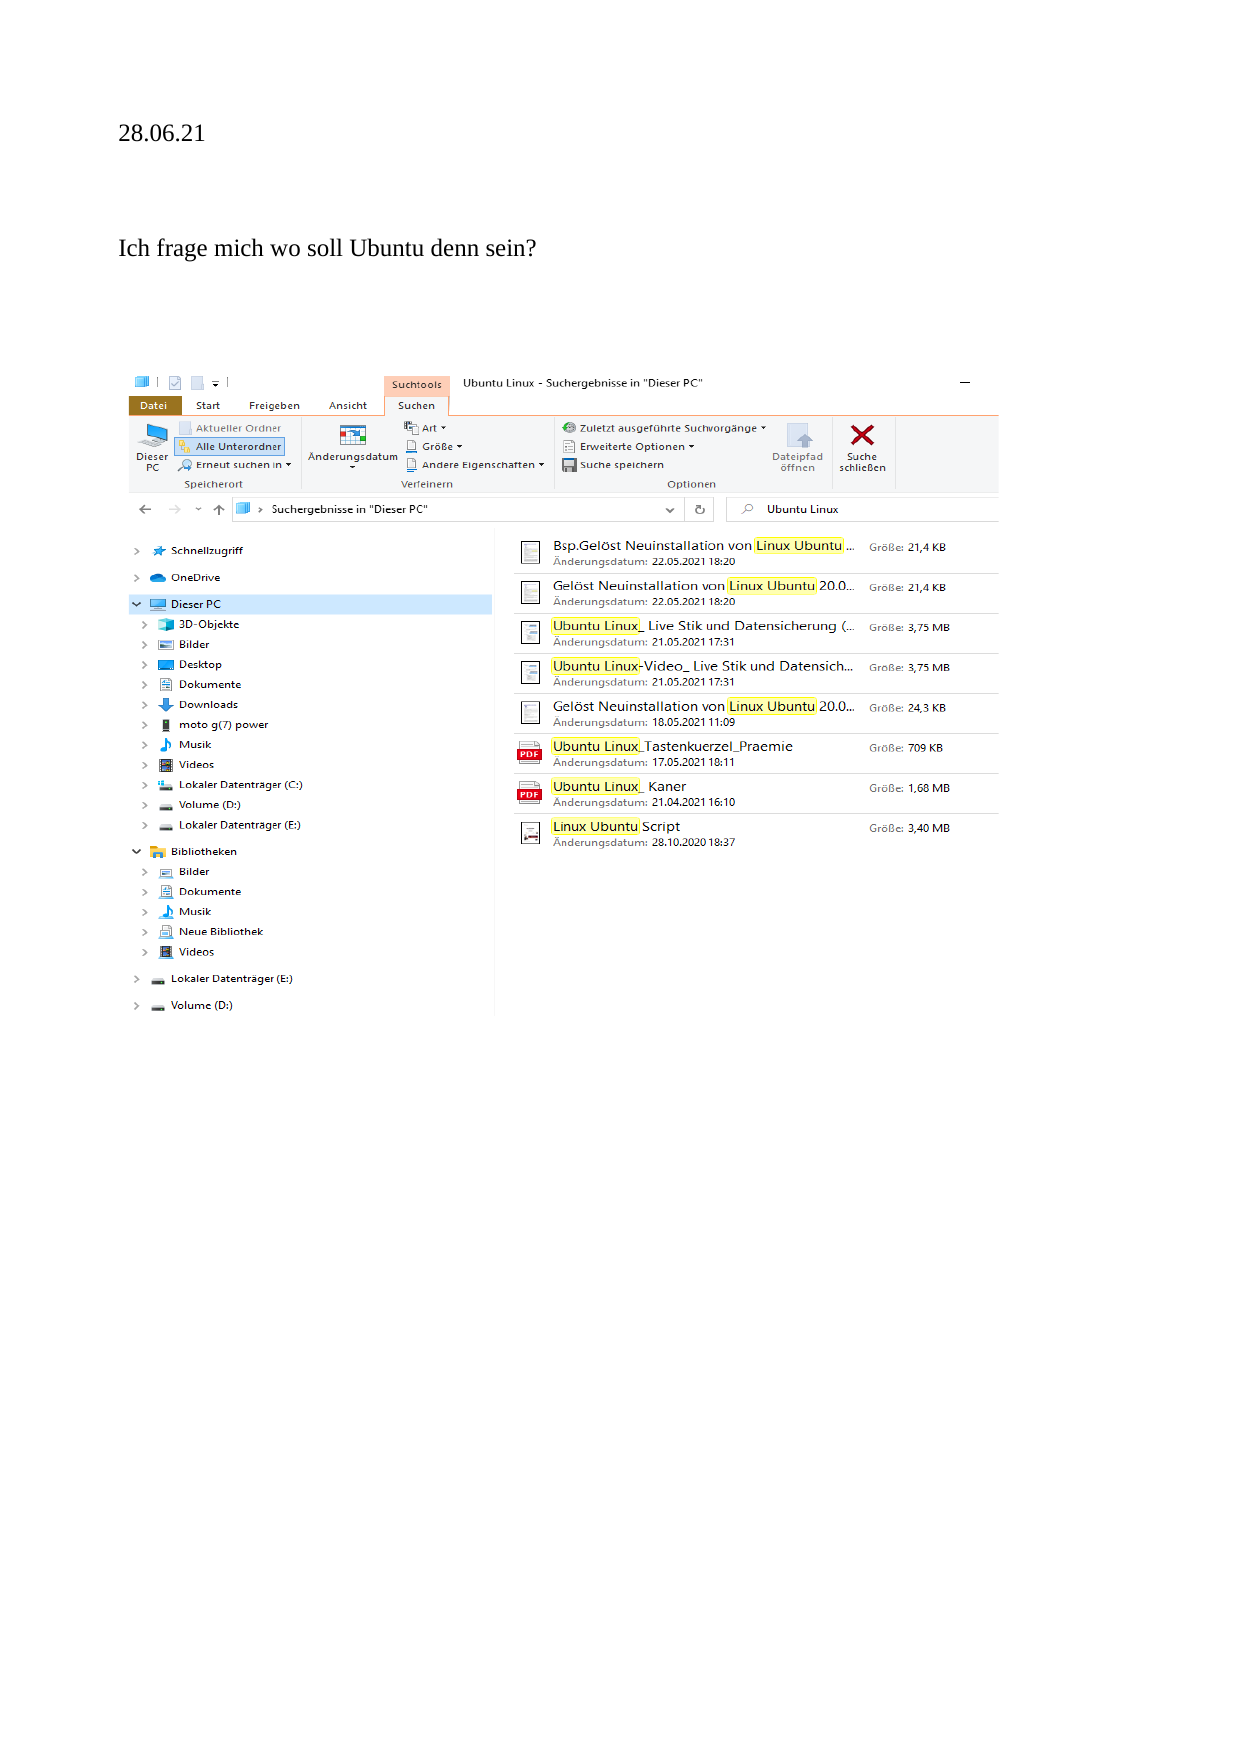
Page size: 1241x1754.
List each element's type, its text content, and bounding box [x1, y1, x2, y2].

text 28.06.21 [118, 118, 1122, 147]
picture [128, 376, 999, 1016]
text Ich frage mich wo soll Ubuntu denn sein? [118, 233, 1122, 262]
